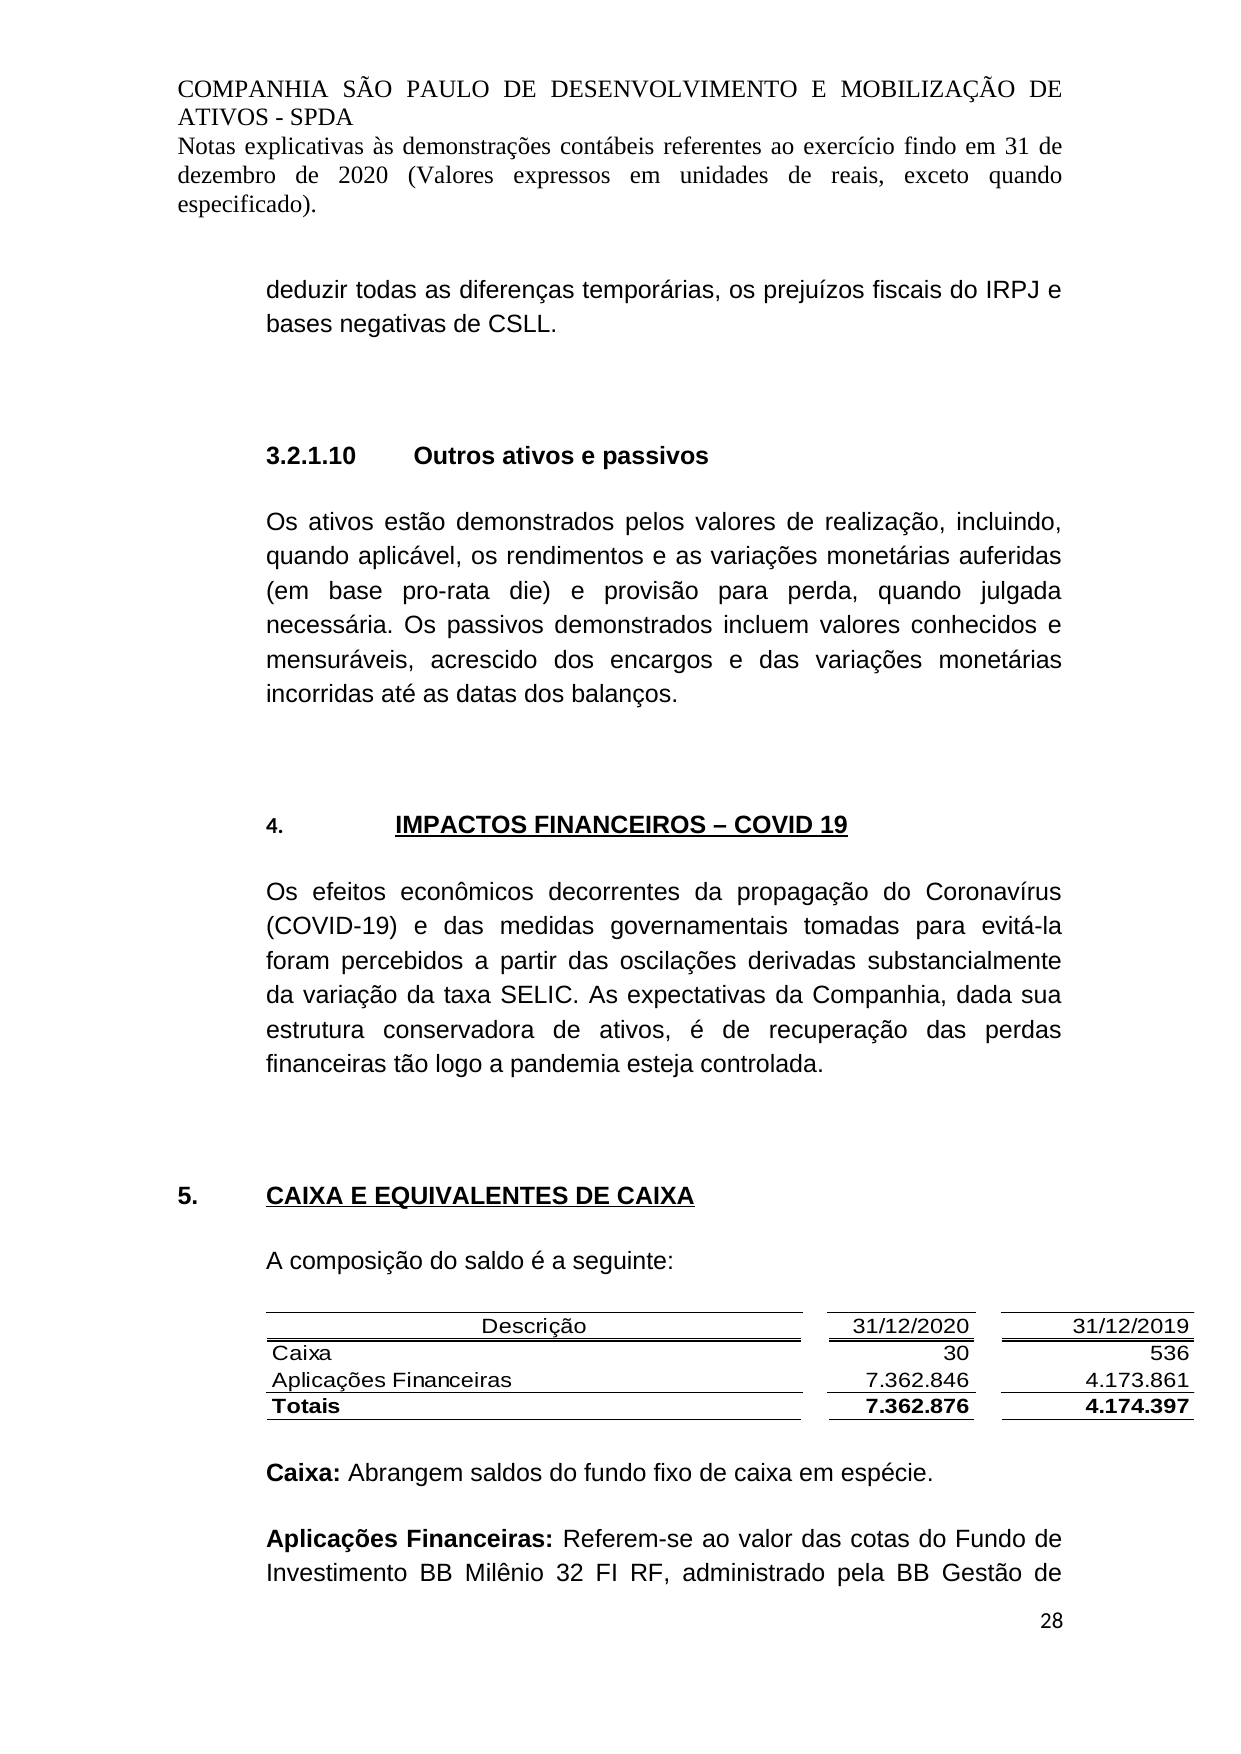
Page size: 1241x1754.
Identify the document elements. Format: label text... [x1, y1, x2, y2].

text 3.2.1.10 Outros ativos e passivos [266, 441, 1063, 470]
text deduzir todas as diferenças temporárias, os prejuízos fiscais do IRPJ e bases negativas de CSLL. [266, 275, 1063, 338]
text Aplicações Financeiras: Referem-se ao valor das cotas do Fundo de Investimento BB Milênio 32 FI RF, administrado pela BB Gestão de [266, 1524, 1063, 1587]
list CAIXA E EQUIVALENTES DE CAIXA [177, 1181, 1063, 1209]
text Caixa: Abrangem saldos do fundo fixo de caixa em espécie. [266, 1458, 1063, 1487]
list IMPACTOS FINANCEIROS – COVID 19 [266, 811, 1063, 840]
text Os efeitos econômicos decorrentes da propagação do Coronavírus (COVID-19) e das medidas governamentais tomadas para evitá-la foram percebidos a partir das oscilações derivadas substancialmente da variação da taxa SELIC. As expectativas da Companhia, dada sua estrutura conservadora de ativos, é de recuperação das perdas financeiras tão logo a pandemia esteja controlada. [266, 877, 1063, 1078]
text Os ativos estão demonstrados pelos valores de realização, incluindo, quando aplicável, os rendimentos e as variações monetárias auferidas (em base pro-rata die) e provisão para perda, quando julgada necessária. Os passivos demonstrados incluem valores conhecidos e mensuráveis, acrescido dos encargos e das variações monetárias incorridas até as datas dos balanços. [266, 507, 1063, 708]
text A composição do saldo é a seguinte: [266, 1246, 1063, 1275]
